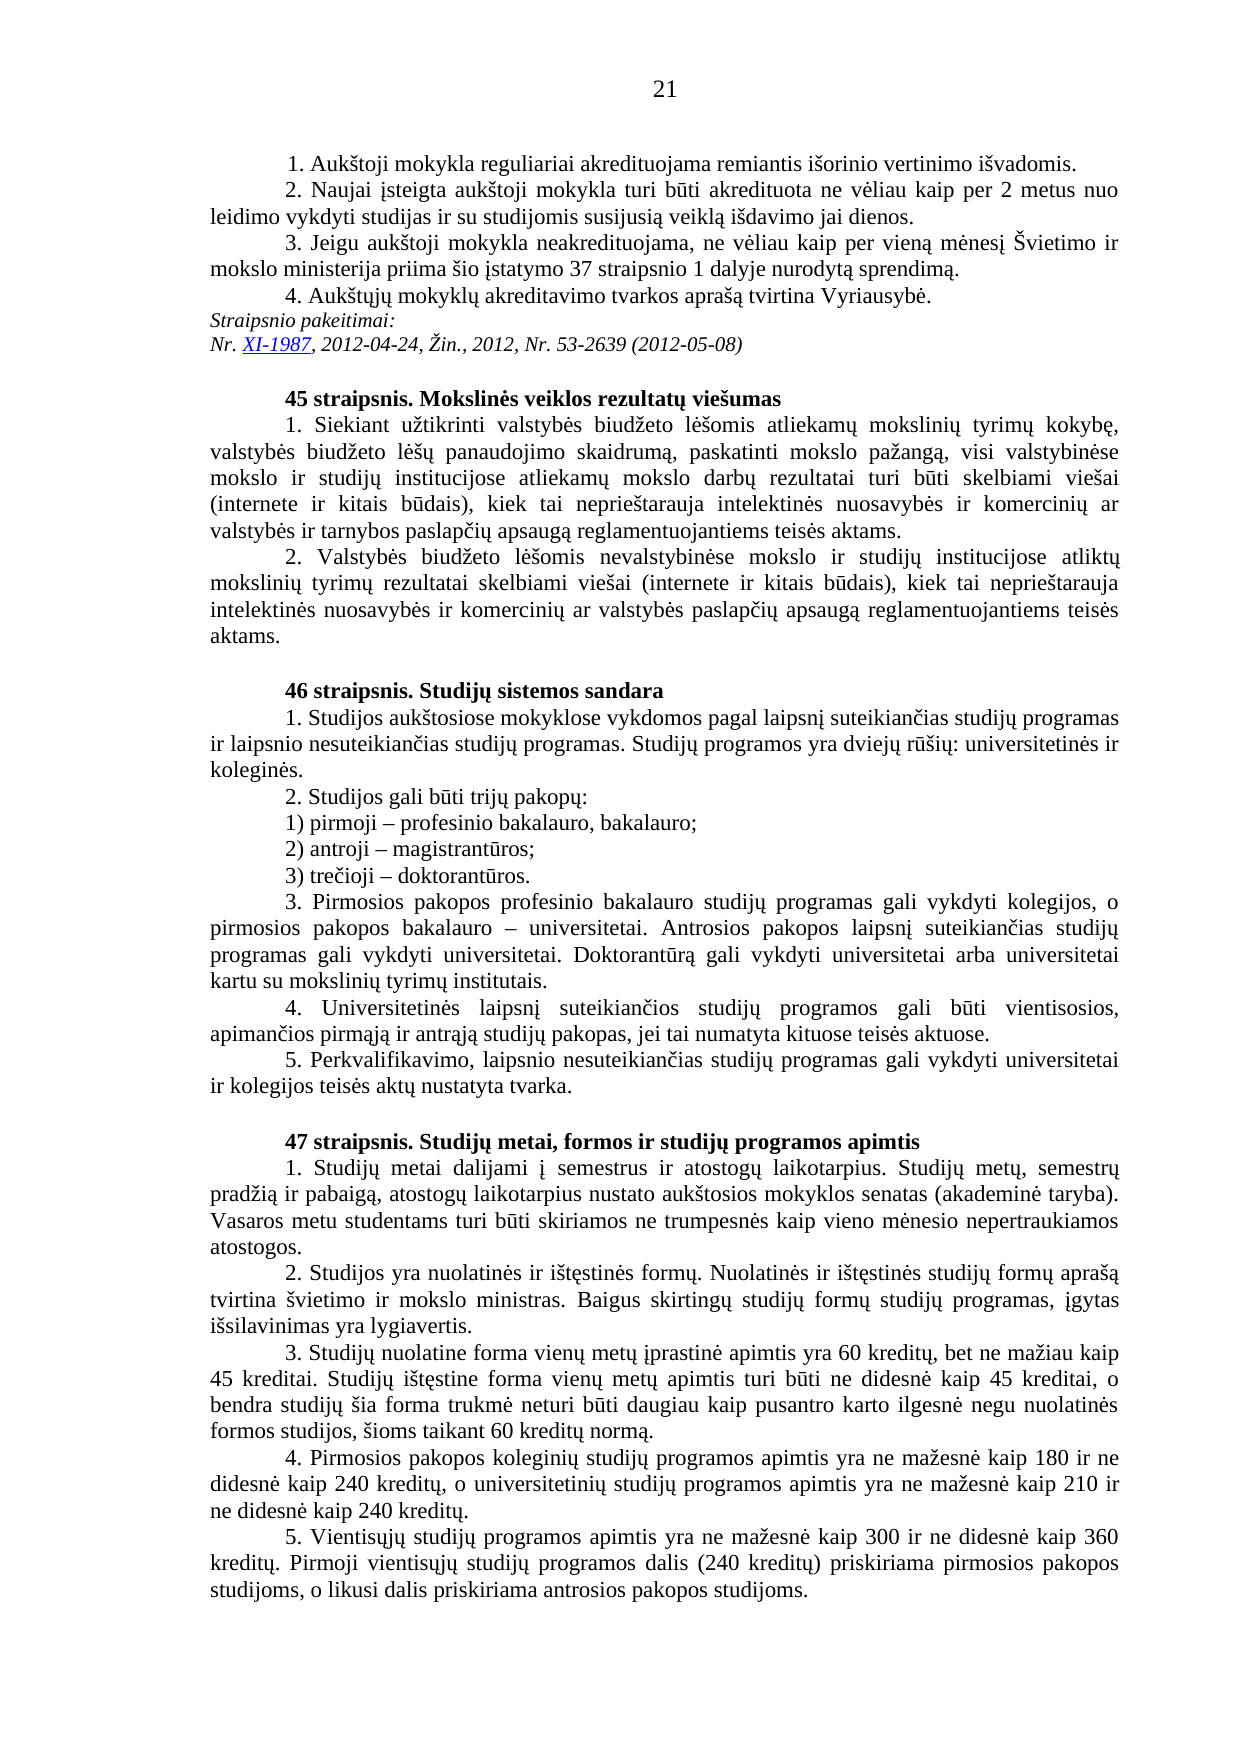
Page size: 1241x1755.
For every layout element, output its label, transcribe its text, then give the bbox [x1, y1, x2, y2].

text 3. Pirmosios pakopos profesinio bakalauro studijų programas gali vykdyti kolegijos, o pirmosios pakopos bakalauro – universitetai. Antrosios pakopos laipsnį suteikiančias studijų programas gali vykdyti universitetai. Doktorantūrą gali vykdyti universitetai arba universitetai kartu su mokslinių tyrimų institutais. [210, 888, 1120, 993]
text Nr. XI-1987, 2012-04-24, Žin., 2012, Nr. 53-2639 (2012-05-08) [210, 332, 1120, 356]
text 1. Studijų metai dalijami į semestrus ir atostogų laikotarpius. Studijų metų, semestrų pradžią ir pabaigą, atostogų laikotarpius nustato aukštosios mokyklos senatas (akademinė taryba). Vasaros metu studentams turi būti skiriamos ne trumpesnės kaip vieno mėnesio nepertraukiamos atostogos. [210, 1154, 1120, 1259]
text 4. Universitetinės laipsnį suteikiančios studijų programos gali būti vientisosios, apimančios pirmąją ir antrąją studijų pakopas, jei tai numatyta kituose teisės aktuose. [210, 993, 1120, 1046]
text 3) trečioji – doktorantūros. [210, 862, 1120, 888]
text 2. Studijos yra nuolatinės ir ištęstinės formų. Nuolatinės ir ištęstinės studijų formų aprašą tvirtina švietimo ir mokslo ministras. Baigus skirtingų studijų formų studijų programas, įgytas išsilavinimas yra lygiavertis. [210, 1259, 1120, 1338]
text 2. Valstybės biudžeto lėšomis nevalstybinėse mokslo ir studijų institucijose atliktų mokslinių tyrimų rezultatai skelbiami viešai (internete ir kitais būdais), kiek tai neprieštarauja intelektinės nuosavybės ir komercinių ar valstybės paslapčių apsaugą reglamentuojantiems teisės aktams. [210, 543, 1120, 648]
text 45 straipsnis. Mokslinės veiklos rezultatų viešumas [210, 385, 1120, 411]
text Straipsnio pakeitimai: [210, 308, 1120, 332]
text 1. Studijos aukštosiose mokyklose vykdomos pagal laipsnį suteikiančias studijų programas ir laipsnio nesuteikiančias studijų programas. Studijų programos yra dviejų rūšių: universitetinės ir koleginės. [210, 704, 1120, 783]
text 1. Siekiant užtikrinti valstybės biudžeto lėšomis atliekamų mokslinių tyrimų kokybę, valstybės biudžeto lėšų panaudojimo skaidrumą, paskatinti mokslo pažangą, visi valstybinėse mokslo ir studijų institucijose atliekamų mokslo darbų rezultatai turi būti skelbiami viešai (internete ir kitais būdais), kiek tai neprieštarauja intelektinės nuosavybės ir komercinių ar valstybės ir tarnybos paslapčių apsaugą reglamentuojantiems teisės aktams. [210, 411, 1120, 543]
text 4. Aukštųjų mokyklų akreditavimo tvarkos aprašą tvirtina Vyriausybė. [210, 282, 1120, 308]
text 5. Vientisųjų studijų programos apimtis yra ne mažesnė kaip 300 ir ne didesnė kaip 360 kreditų. Pirmoji vientisųjų studijų programos dalis (240 kreditų) priskiriama pirmosios pakopos studijoms, o likusi dalis priskiriama antrosios pakopos studijoms. [210, 1523, 1120, 1602]
text 2. Naujai įsteigta aukštoji mokykla turi būti akredituota ne vėliau kaip per 2 metus nuo leidimo vykdyti studijas ir su studijomis susijusią veiklą išdavimo jai dienos. [210, 176, 1120, 229]
text 46 straipsnis. Studijų sistemos sandara [210, 677, 1120, 704]
text 4. Pirmosios pakopos koleginių studijų programos apimtis yra ne mažesnė kaip 180 ir ne didesnė kaip 240 kreditų, o universitetinių studijų programos apimtis yra ne mažesnė kaip 210 ir ne didesnė kaip 240 kreditų. [210, 1444, 1120, 1523]
text 3. Jeigu aukštoji mokykla neakredituojama, ne vėliau kaip per vieną mėnesį Švietimo ir mokslo ministerija priima šio įstatymo 37 straipsnio 1 dalyje nurodytą sprendimą. [210, 229, 1120, 282]
text 2. Studijos gali būti trijų pakopų: [210, 783, 1120, 809]
text 5. Perkvalifikavimo, laipsnio nesuteikiančias studijų programas gali vykdyti universitetai ir kolegijos teisės aktų nustatyta tvarka. [210, 1046, 1120, 1099]
text 3. Studijų nuolatine forma vienų metų įprastinė apimtis yra 60 kreditų, bet ne mažiau kaip 45 kreditai. Studijų ištęstine forma vienų metų apimtis turi būti ne didesnė kaip 45 kreditai, o bendra studijų šia forma trukmė neturi būti daugiau kaip pusantro karto ilgesnė negu nuolatinės formos studijos, šioms taikant 60 kreditų normą. [210, 1338, 1120, 1444]
text 1) pirmoji – profesinio bakalauro, bakalauro; [210, 809, 1120, 835]
text 2) antroji – magistrantūros; [210, 835, 1120, 862]
text 47 straipsnis. Studijų metai, formos ir studijų programos apimtis [210, 1128, 1120, 1154]
text 1. Aukštoji mokykla reguliariai akredituojama remiantis išorinio vertinimo išvadomis. [212, 150, 1120, 176]
